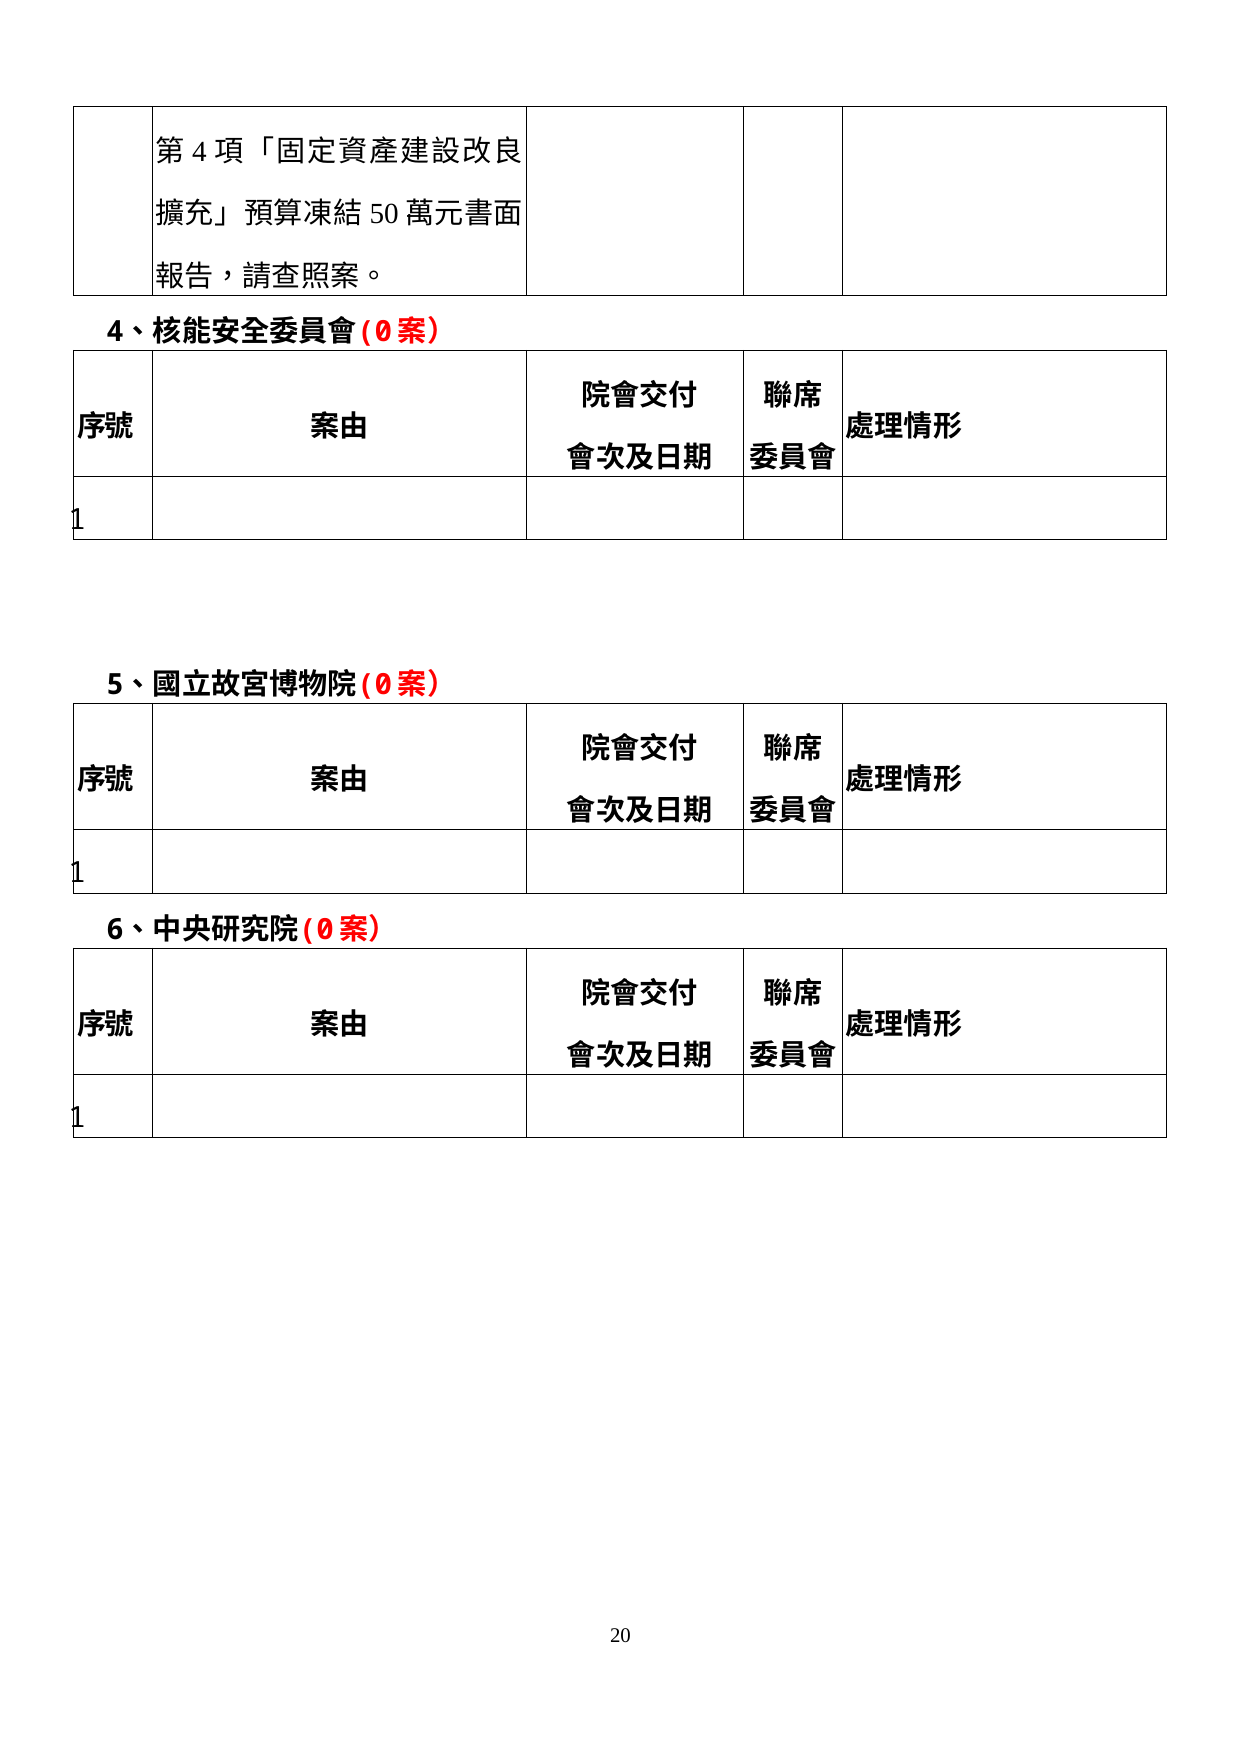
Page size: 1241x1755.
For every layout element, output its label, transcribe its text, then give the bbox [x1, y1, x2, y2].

table_header 聯席 委員會 [744, 704, 842, 829]
text 6、中央研究院(0案） [74, 906, 1166, 948]
table_cell [527, 477, 743, 539]
table_cell [74, 107, 152, 294]
table_header 院會交付 會次及日期 [527, 351, 743, 476]
table_header 序號 [74, 351, 152, 476]
table_cell [744, 107, 842, 294]
table_cell [153, 1075, 526, 1137]
table_cell [843, 1075, 1166, 1137]
table_cell [74, 830, 152, 892]
table_cell 第4項「固定資產建設改良擴充」預算凍結50萬元書面報告，請查照案。 [153, 107, 526, 294]
table_header 案由 [153, 704, 526, 829]
table_cell [74, 1075, 152, 1137]
table_cell [744, 477, 842, 539]
text 4、核能安全委員會(0案） [74, 308, 1166, 350]
table_cell [843, 477, 1166, 539]
table_header 案由 [153, 949, 526, 1074]
table_cell [527, 830, 743, 892]
text 5、國立故宮博物院(0案） [74, 661, 1166, 703]
table_header 案由 [153, 351, 526, 476]
table_cell [153, 477, 526, 539]
table_header 聯席 委員會 [744, 949, 842, 1074]
table_header 處理情形 [843, 949, 1166, 1074]
table_cell [744, 1075, 842, 1137]
table_header 序號 [74, 949, 152, 1074]
table_cell [843, 107, 1166, 294]
table_cell [74, 477, 152, 539]
table_cell [527, 1075, 743, 1137]
table_header 院會交付 會次及日期 [527, 949, 743, 1074]
table_cell [843, 830, 1166, 892]
table_cell [527, 107, 743, 294]
table_header 處理情形 [843, 704, 1166, 829]
table_header 聯席 委員會 [744, 351, 842, 476]
table_header 序號 [74, 704, 152, 829]
table_cell [744, 830, 842, 892]
table_header 處理情形 [843, 351, 1166, 476]
table_cell [153, 830, 526, 892]
table_header 院會交付 會次及日期 [527, 704, 743, 829]
